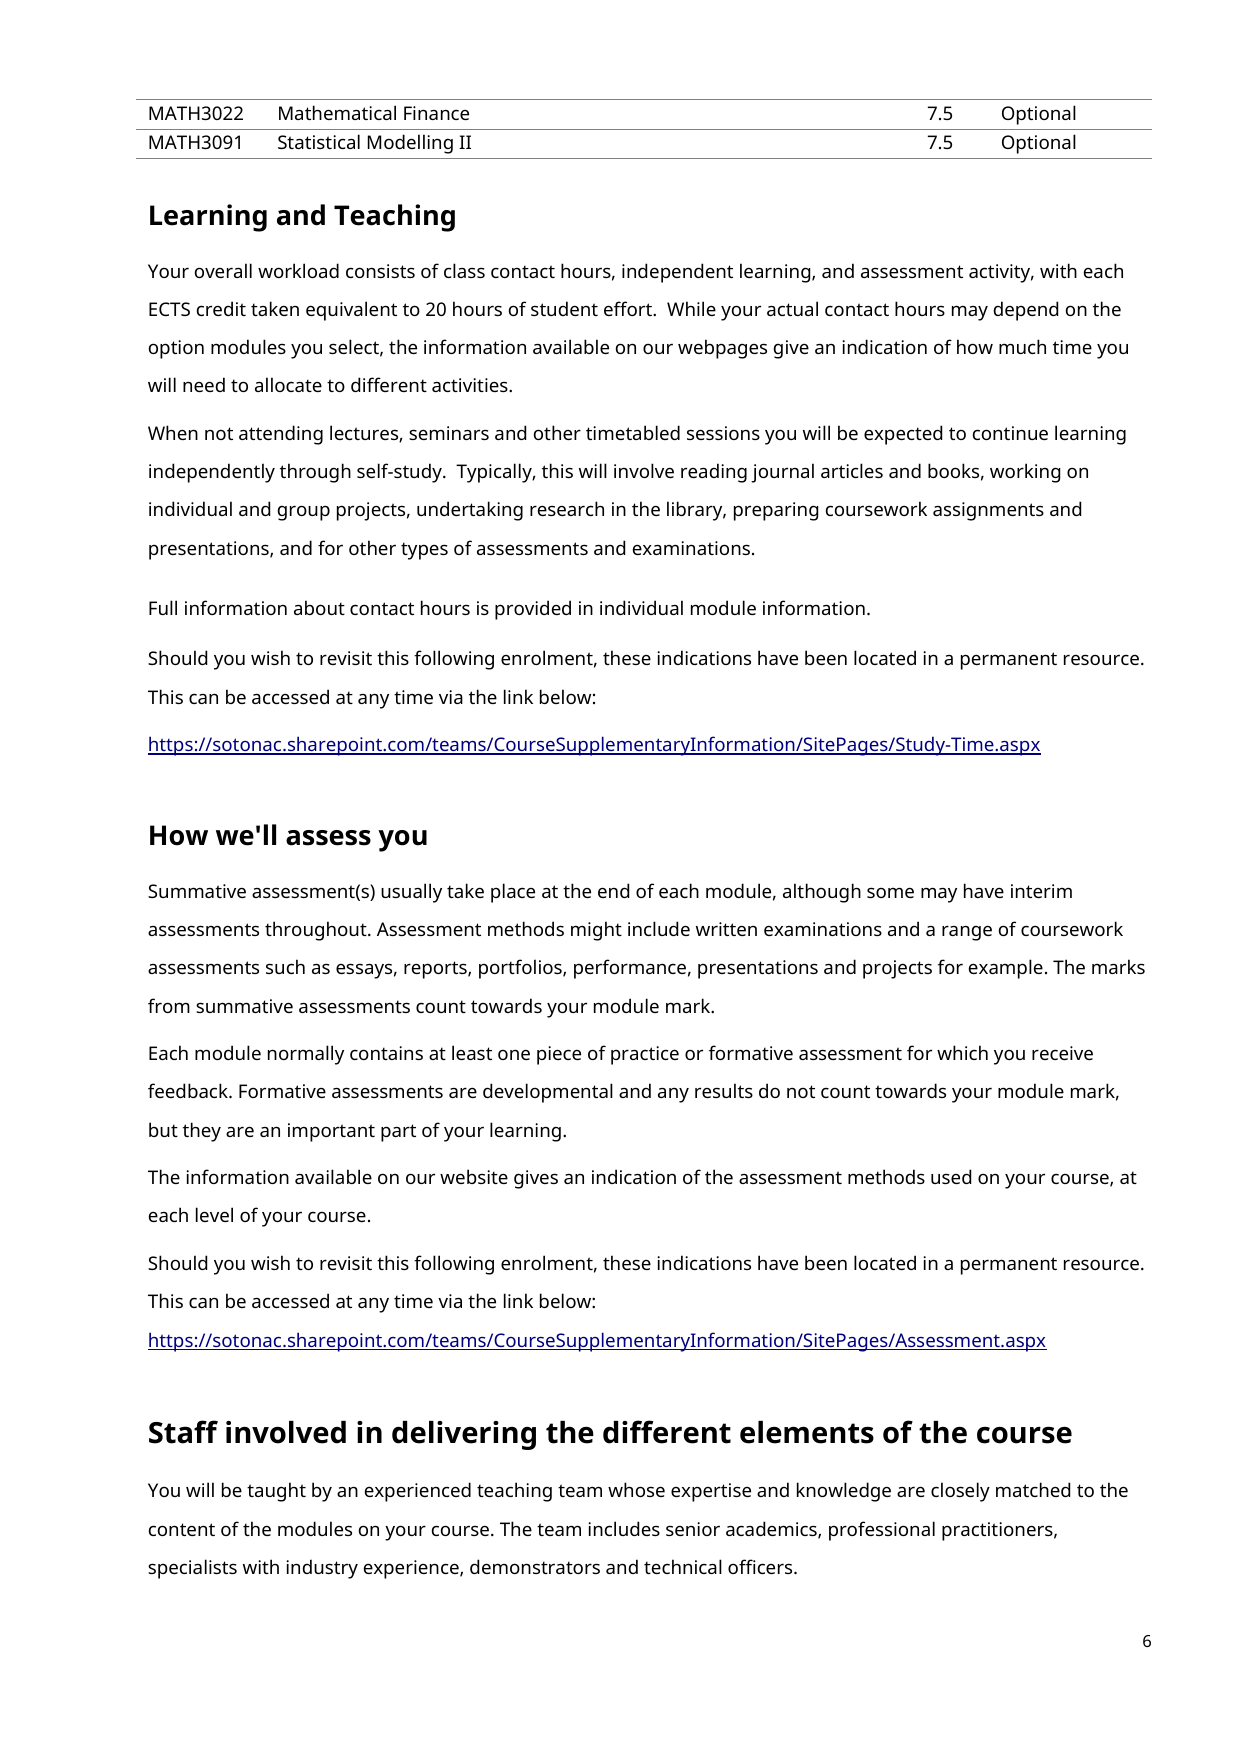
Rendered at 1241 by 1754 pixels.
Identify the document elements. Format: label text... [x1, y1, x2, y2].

text Summative assessment(s) usually take place at the end of each module, although some may have interim assessments throughout. Assessment methods might include written examinations and a range of coursework assessments such as essays, reports, portfolios, performance, presentations and projects for example. The marks from summative assessments count towards your module mark. [148, 878, 1152, 1018]
table_cell Optional [989, 130, 1152, 158]
text Should you wish to revisit this following enrolment, these indications have been located in a permanent resource. This can be accessed at any time via the link below: [148, 646, 1152, 709]
text https://sotonac.sharepoint.com/teams/CourseSupplementaryInformation/SitePages/Study-Time.aspx [148, 732, 1152, 757]
subtitle Staff involved in delivering the different elements of the course [148, 1412, 1152, 1452]
text Full information about contact hours is provided in individual module information. [148, 595, 1152, 621]
text Each module normally contains at least one piece of practice or formative assessment for which you receive feedback. Formative assessments are developmental and any results do not count towards your module mark, but they are an important part of your learning. [148, 1041, 1152, 1142]
subtitle How we'll assess you [148, 817, 1152, 853]
table_cell Statistical Modelling II [266, 130, 916, 158]
table_cell 7.5 [916, 130, 989, 158]
text You will be taught by an experienced teaching team whose expertise and knowledge are closely matched to the content of the modules on your course. The team includes senior academics, professional practitioners, specialists with industry experience, demonstrators and technical officers. [148, 1478, 1152, 1580]
table_cell 7.5 [916, 100, 989, 128]
table_cell Mathematical Finance [266, 100, 916, 128]
table_cell Optional [989, 100, 1152, 128]
text Your overall workload consists of class contact hours, independent learning, and assessment activity, with each ECTS credit taken equivalent to 20 hours of student effort. While your actual contact hours may depend on the option modules you select, the information available on our webpages give an indication of how much time you will need to allocate to different activities. [148, 258, 1152, 398]
text When not attending lectures, seminars and other timetabled sessions you will be expected to continue learning independently through self-study. Typically, this will involve reading journal articles and books, working on individual and group projects, undertaking research in the library, preparing coursework assignments and presentations, and for other types of assessments and examinations. [148, 420, 1152, 560]
subtitle Learning and Teaching [148, 196, 1152, 233]
text Should you wish to revisit this following enrolment, these indications have been located in a permanent resource. This can be accessed at any time via the link below: https://sotonac.sharepoint.com/teams/CourseSupplementaryInformation/SitePages/Assessment.aspx [148, 1250, 1152, 1352]
table_cell MATH3022 [136, 100, 266, 128]
text The information available on our website gives an indication of the assessment methods used on your course, at each level of your course. [148, 1164, 1152, 1228]
table_cell MATH3091 [136, 130, 266, 158]
